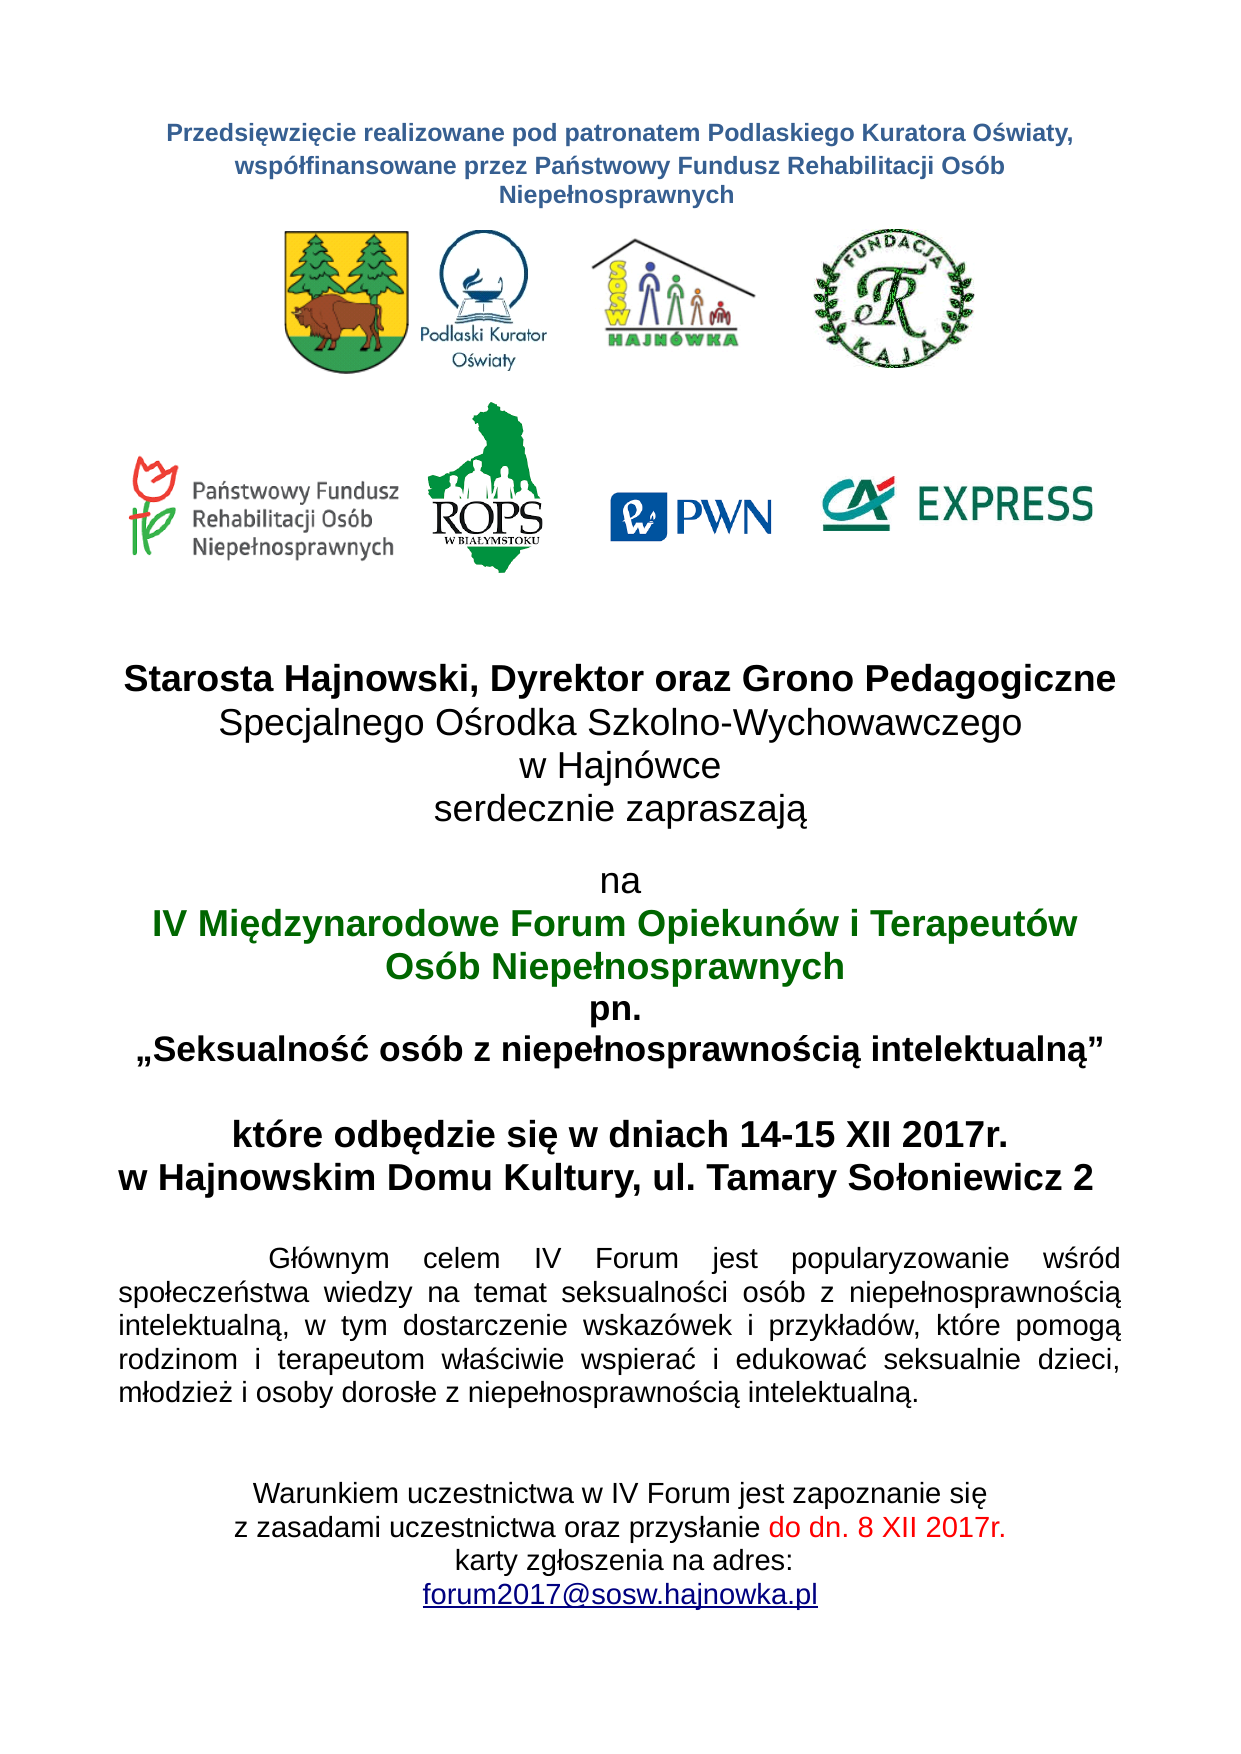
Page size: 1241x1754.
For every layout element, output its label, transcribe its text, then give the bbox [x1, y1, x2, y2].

text serdecznie zapraszają [118, 786, 1122, 829]
text współfinansowane przez Państwowy Fundusz Rehabilitacji Osób Niepełnosprawnych [118, 151, 1122, 209]
picture [582, 468, 799, 565]
text IV Międzynarodowe Forum Opiekunów i Terapeutów [118, 901, 1122, 944]
picture [128, 442, 399, 574]
text Specjalnego Ośrodka Szkolno-Wychowawczego [118, 700, 1122, 743]
text które odbędzie się w dniach 14-15 XII 2017r. [118, 1112, 1122, 1155]
text w Hajnowskim Domu Kultury, ul. Tamary Sołoniewicz 2 [118, 1155, 1122, 1198]
text „Seksualność osób z niepełnosprawnością intelektualną” [118, 1028, 1122, 1069]
text Przedsięwzięcie realizowane pod patronatem Podlaskiego Kuratora Oświaty, [118, 118, 1122, 147]
text forum2017@sosw.hajnowka.pl [118, 1577, 1122, 1610]
text w Hajnówce [118, 743, 1122, 786]
text Starosta Hajnowski, Dyrektor oraz Grono Pedagogiczne [118, 657, 1122, 700]
text karty zgłoszenia na adres: [118, 1543, 1122, 1577]
text pn. [118, 987, 1122, 1028]
picture [820, 476, 1093, 531]
text z zasadami uczestnictwa oraz przysłanie do dn. 8 XII 2017r. [118, 1509, 1122, 1543]
text Osób Niepełnosprawnych [118, 944, 1122, 987]
text Głównym celem IV Forum jest popularyzowanie wśród społeczeństwa wiedzy na temat seksualności osób z niepełnosprawnością intelektualną, w tym dostarczenie wskazówek i przykładów, które pomogą rodzinom i terapeutom właściwie wspierać i edukować seksualnie dzieci, młodzież i osoby dorosłe z niepełnosprawnością intelektualną. [118, 1241, 1122, 1409]
picture [427, 402, 543, 573]
text Warunkiem uczestnictwa w IV Forum jest zapoznanie się [118, 1476, 1122, 1509]
text na [118, 858, 1122, 901]
